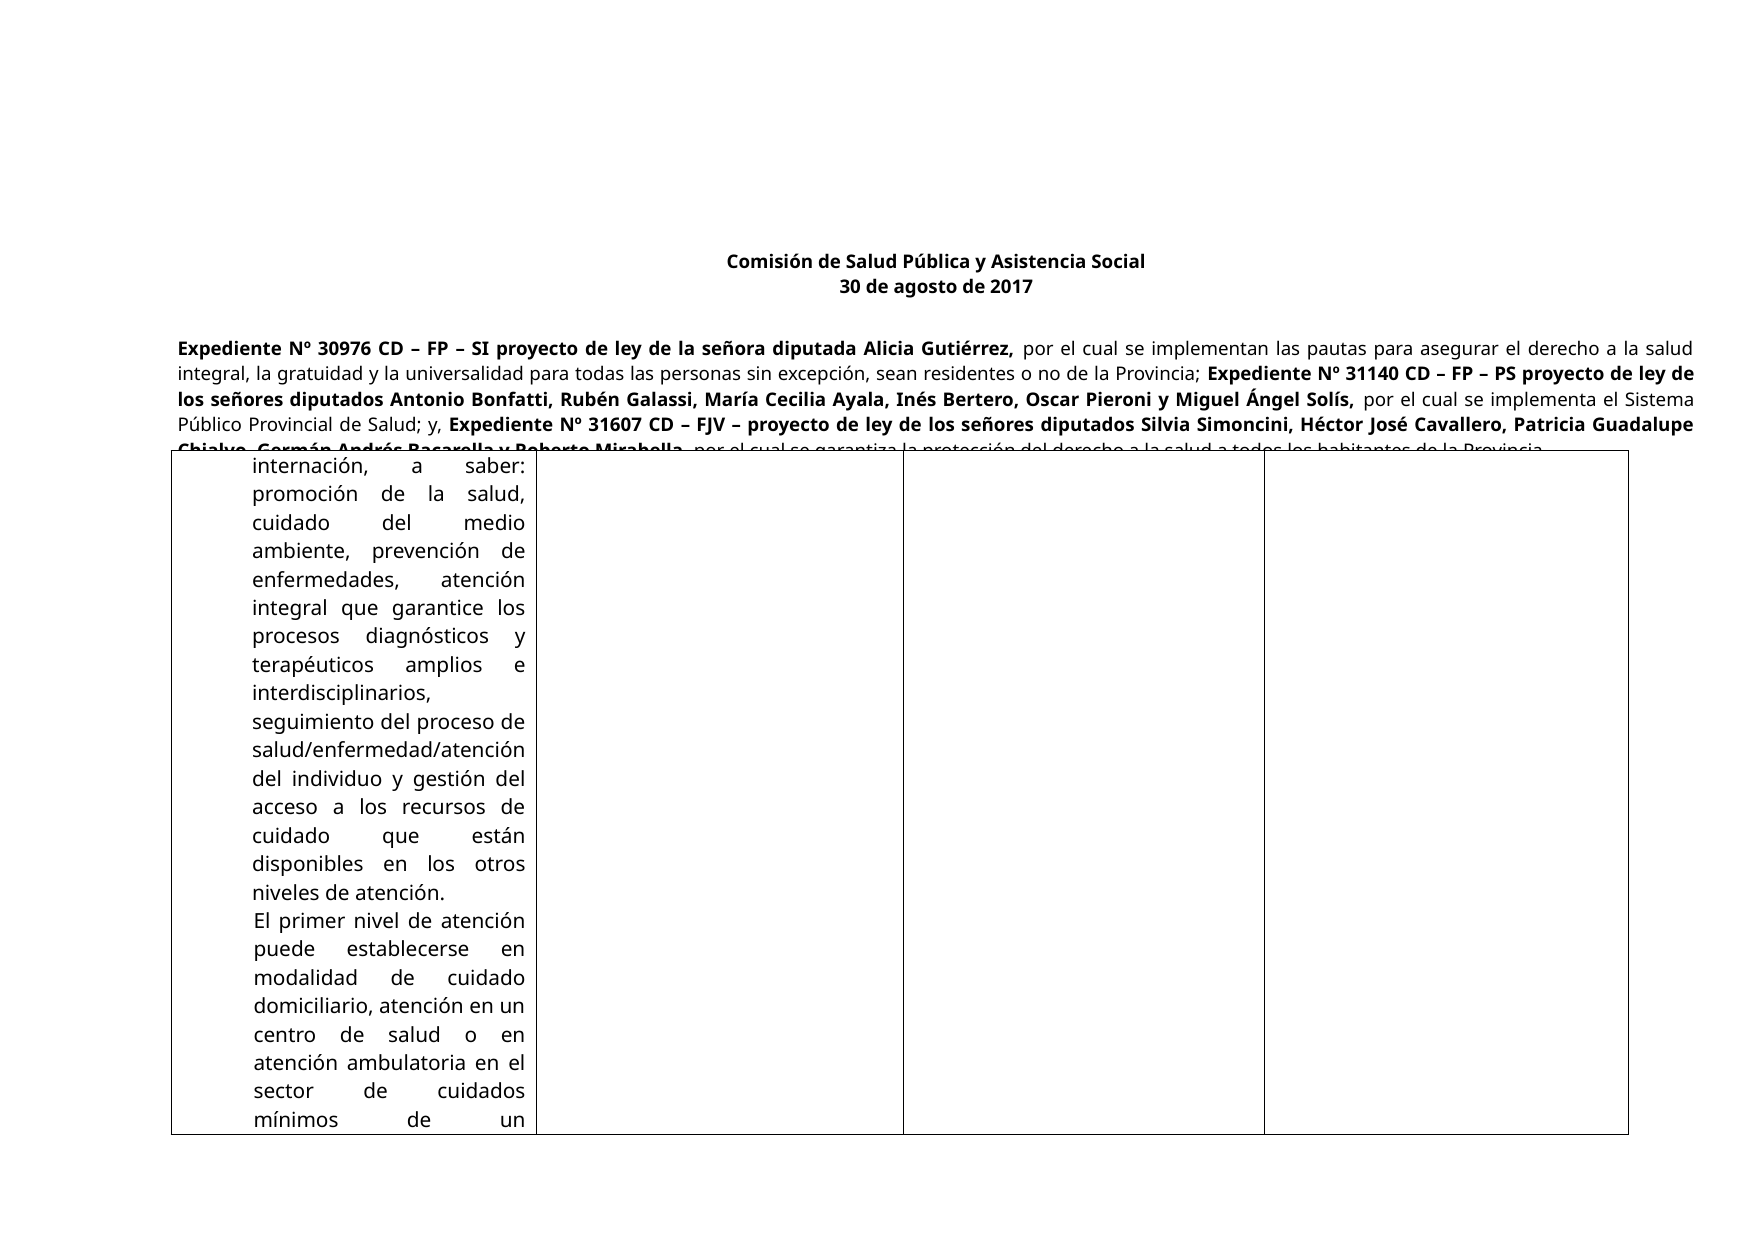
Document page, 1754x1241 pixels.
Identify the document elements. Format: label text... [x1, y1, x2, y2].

table_cell [904, 451, 1264, 1133]
table_cell Artículo 19° - Primer nivel. Definición. El primer nivel de atención comprende todas las acciones y servicios destinados a la promoción, prevención, diagnóstico, tratamiento y rehabilitación, en especialidades básicas y modalidades ambulatorias. [537, 451, 903, 1133]
table_cell [1265, 451, 1628, 1133]
